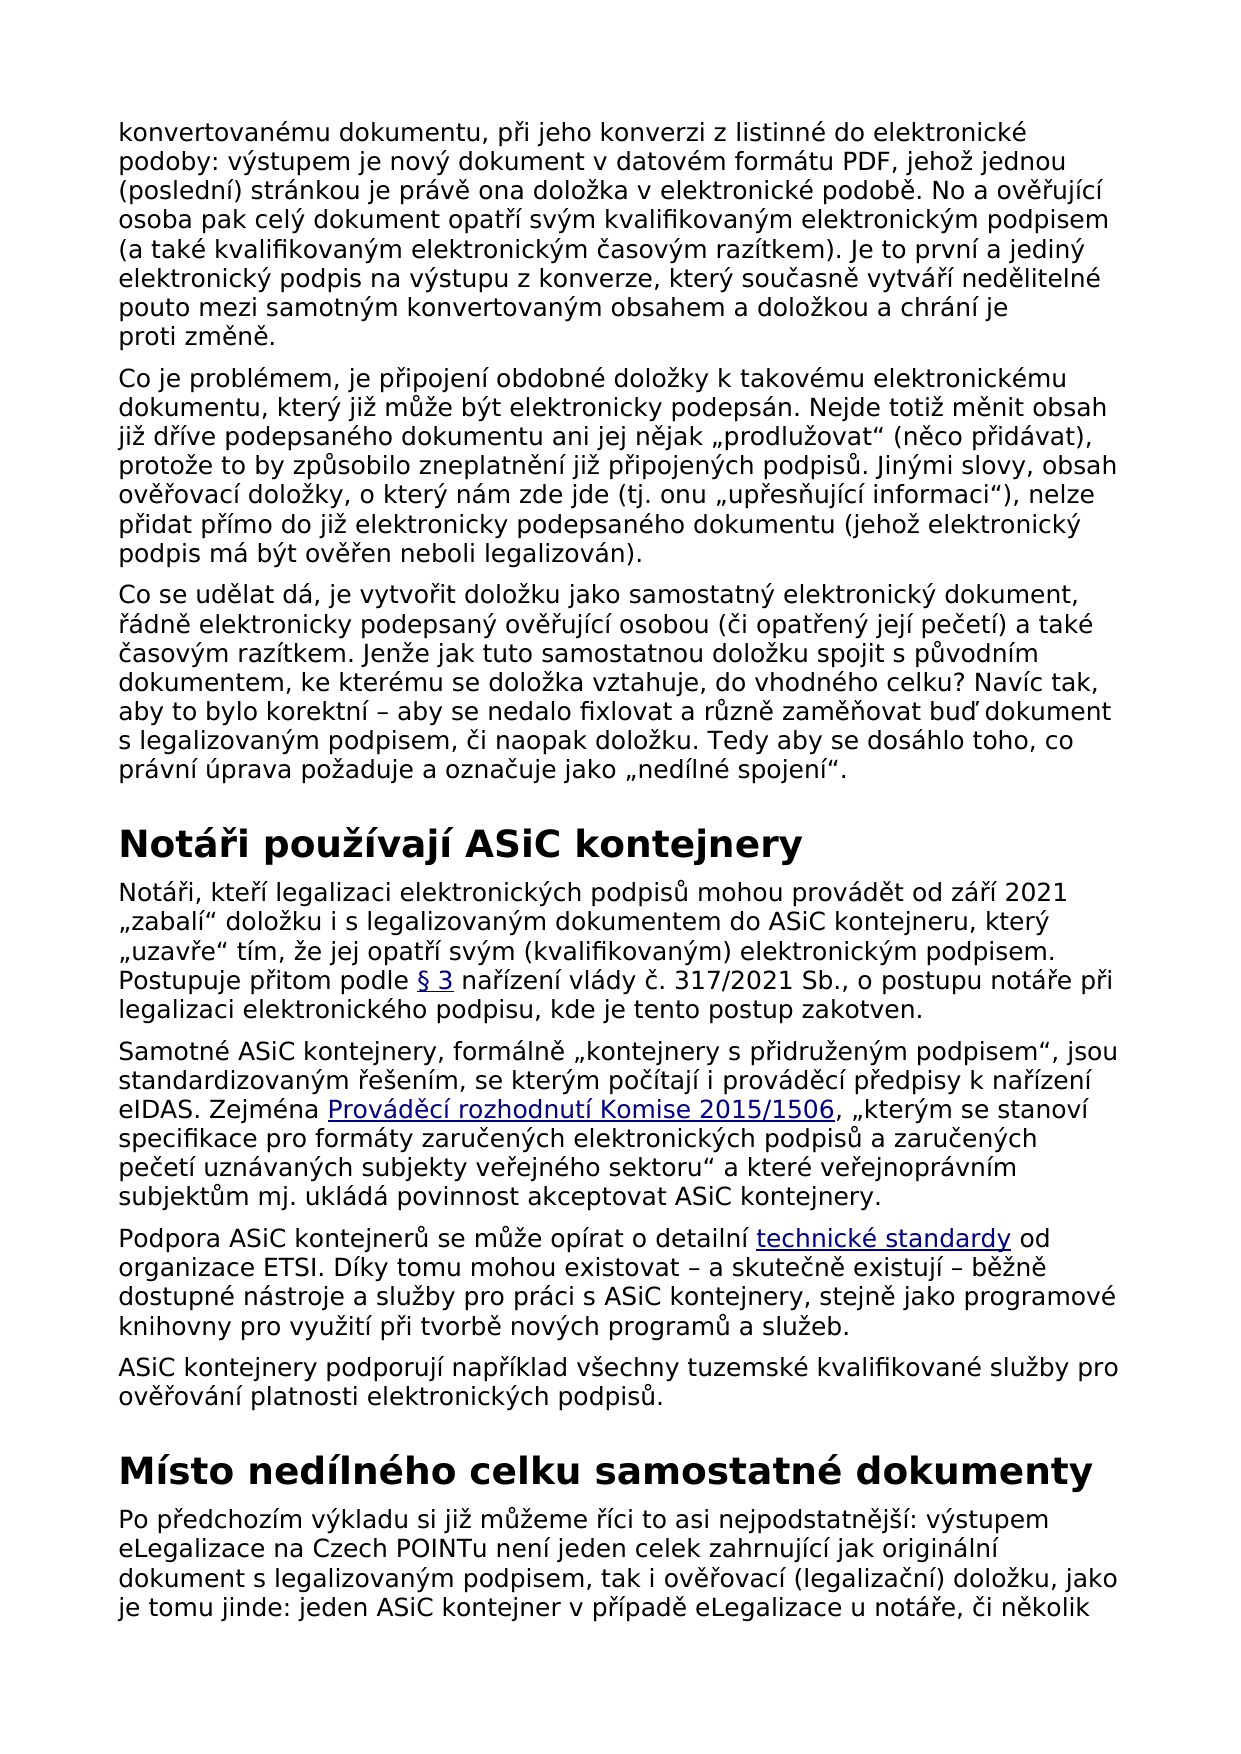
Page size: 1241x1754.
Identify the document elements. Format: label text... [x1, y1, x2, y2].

text Po předchozím výkladu si již můžeme říci to asi nejpodstatnější: výstupem eLegalizace na Czech POINTu není jeden celek zahrnující jak originální dokument s legalizovaným podpisem, tak i ověřovací (legalizační) doložku, jako je tomu jinde: jeden ASiC kontejner v případě eLegalizace u notáře, či několik [118, 1505, 1122, 1622]
text konvertovanému dokumentu, při jeho konverzi z listinné do elektronické podoby: výstupem je nový dokument v datovém formátu PDF, jehož jednou (poslední) stránkou je právě ona doložka v elektronické podobě. No a ověřující osoba pak celý dokument opatří svým kvalifikovaným elektronickým podpisem (a také kvalifikovaným elektronickým časovým razítkem). Je to první a jediný elektronický podpis na výstupu z konverze, který současně vytváří nedělitelné pouto mezi samotným konvertovaným obsahem a doložkou a chrání je proti změně. [118, 118, 1122, 351]
text ASiC kontejnery podporují například všechny tuzemské kvalifikované služby pro ověřování platnosti elektronických podpisů. [118, 1353, 1122, 1412]
text Samotné ASiC kontejnery, formálně „kontejnery s přidruženým podpisem“, jsou standardizovaným řešením, se kterým počítají i prováděcí předpisy k nařízení eIDAS. Zejména Prováděcí rozhodnutí Komise 2015/1506, „kterým se stanoví specifikace pro formáty zaručených elektronických podpisů a zaručených pečetí uznávaných subjekty veřejného sektoru“ a které veřejnoprávním subjektům mj. ukládá povinnost akceptovat ASiC kontejnery. [118, 1037, 1122, 1212]
subtitle Notáři používají ASiC kontejnery [118, 822, 1122, 866]
text Podpora ASiC kontejnerů se může opírat o detailní technické standardy od organizace ETSI. Díky tomu mohou existovat – a skutečně existují – běžně dostupné nástroje a služby pro práci s ASiC kontejnery, stejně jako programové knihovny pro využití při tvorbě nových programů a služeb. [118, 1224, 1122, 1341]
text Notáři, kteří legalizaci elektronických podpisů mohou provádět od září 2021 „zabalí“ doložku i s legalizovaným dokumentem do ASiC kontejneru, který „uzavře“ tím, že jej opatří svým (kvalifikovaným) elektronickým podpisem. Postupuje přitom podle § 3 nařízení vlády č. 317/2021 Sb., o postupu notáře při legalizaci elektronického podpisu, kde je tento postup zakotven. [118, 878, 1122, 1024]
text Co je problémem, je připojení obdobné doložky k takovému elektronickému dokumentu, který již může být elektronicky podepsán. Nejde totiž měnit obsah již dříve podepsaného dokumentu ani jej nějak „prodlužovat“ (něco přidávat), protože to by způsobilo zneplatnění již připojených podpisů. Jinými slovy, obsah ověřovací doložky, o který nám zde jde (tj. onu „upřesňující informaci“), nelze přidat přímo do již elektronicky podepsaného dokumentu (jehož elektronický podpis má být ověřen neboli legalizován). [118, 364, 1122, 568]
text Co se udělat dá, je vytvořit doložku jako samostatný elektronický dokument, řádně elektronicky podepsaný ověřující osobou (či opatřený její pečetí) a také časovým razítkem. Jenže jak tuto samostatnou doložku spojit s původním dokumentem, ke kterému se doložka vztahuje, do vhodného celku? Navíc tak, aby to bylo korektní – aby se nedalo fixlovat a různě zaměňovat buď dokument s legalizovaným podpisem, či naopak doložku. Tedy aby se dosáhlo toho, co právní úprava požaduje a označuje jako „nedílné spojení“. [118, 581, 1122, 785]
subtitle Místo nedílného celku samostatné dokumenty [118, 1449, 1122, 1493]
